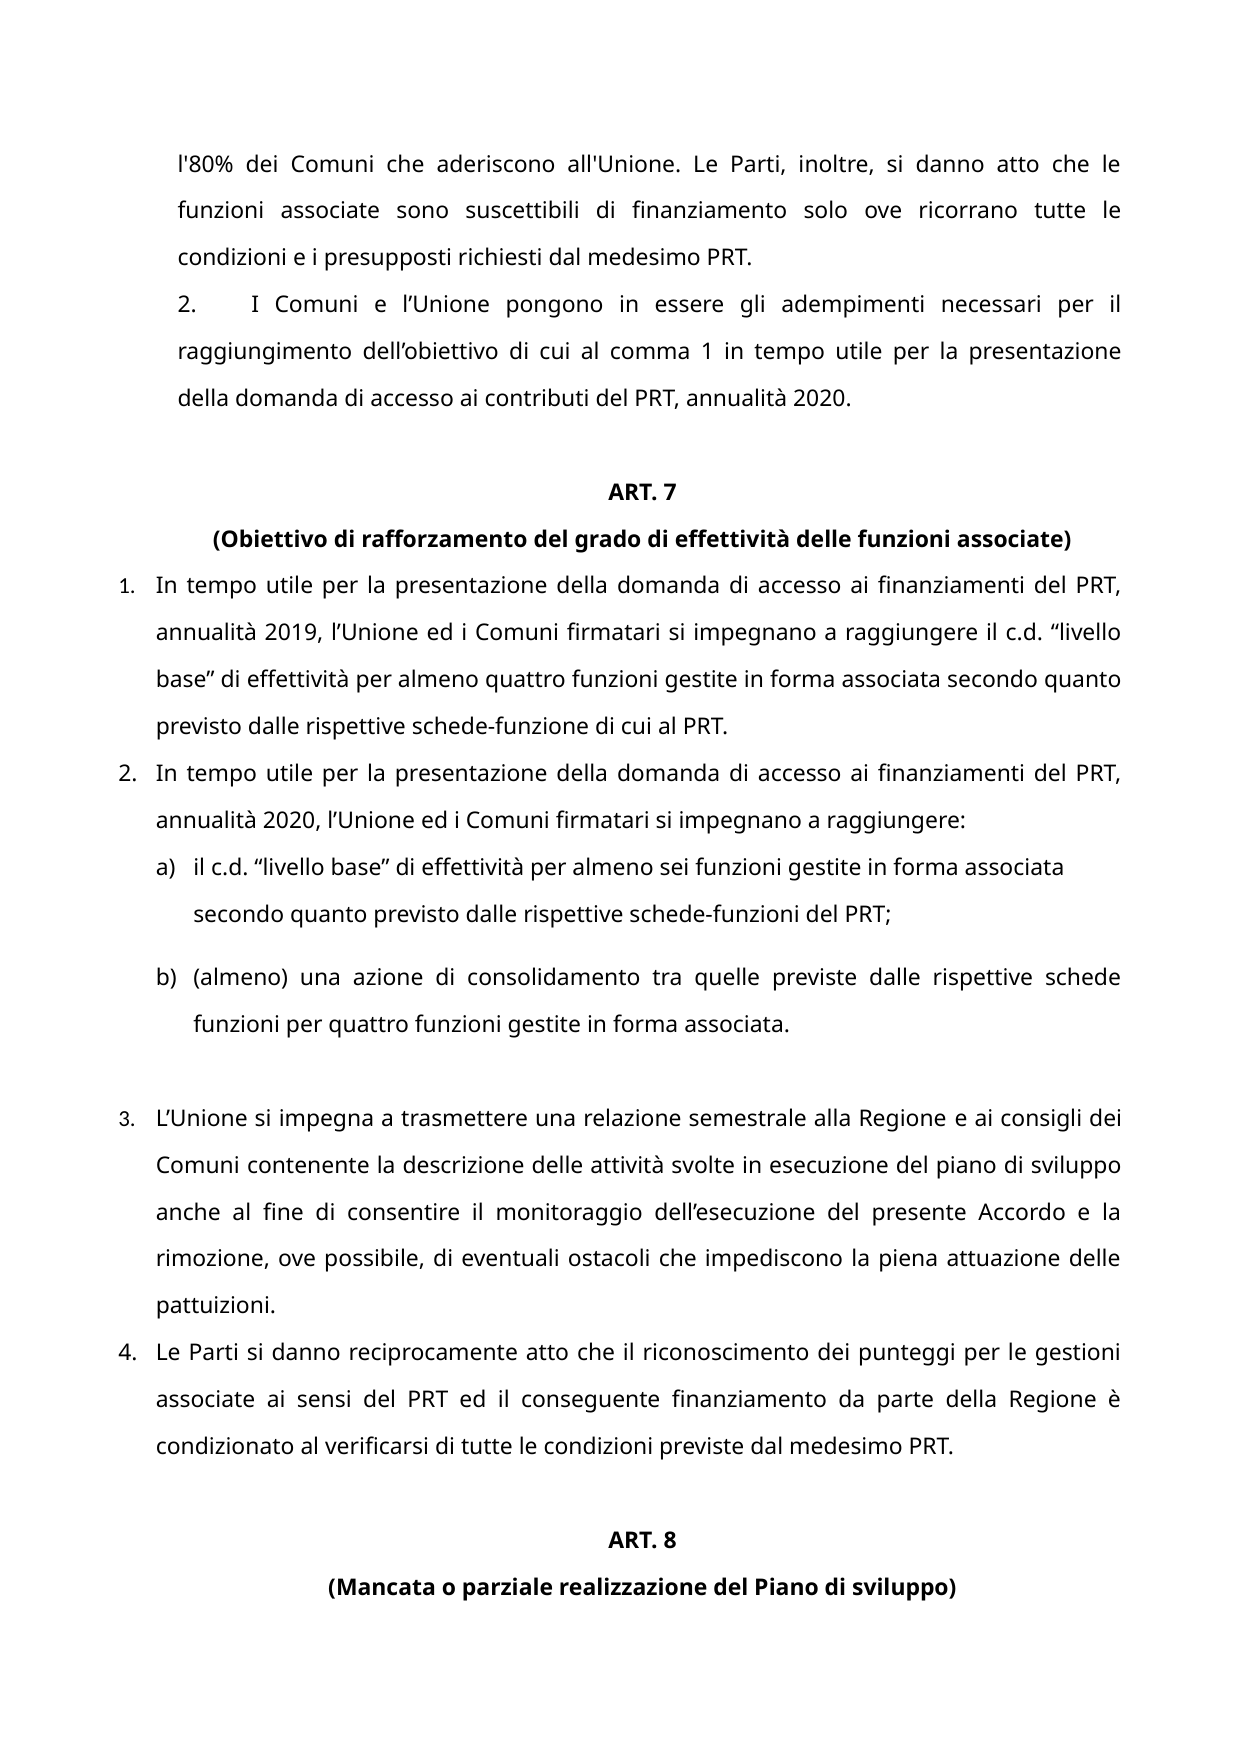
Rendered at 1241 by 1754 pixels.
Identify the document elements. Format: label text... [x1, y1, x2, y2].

list In tempo utile per la presentazione della domanda di accesso ai finanziamenti del PRT, annualità 2019, l’Unione ed i Comuni firmatari si impegnano a raggiungere il c.d. “livello base” di effettività per almeno quattro funzioni gestite in forma associata secondo quanto previsto dalle rispettive schede-funzione di cui al PRT. [118, 569, 1122, 741]
text ART. 7 [162, 476, 1122, 507]
list Le Parti si danno reciprocamente atto che il riconoscimento dei punteggi per le gestioni associate ai sensi del PRT ed il conseguente finanziamento da parte della Regione è condizionato al verificarsi di tutte le condizioni previste dal medesimo PRT. [118, 1336, 1122, 1461]
list I Comuni e l’Unione pongono in essere gli adempimenti necessari per il raggiungimento dell’obiettivo di cui al comma 1 in tempo utile per la presentazione della domanda di accesso ai contributi del PRT, annualità 2020. [177, 288, 1122, 413]
text ART. 8 [162, 1524, 1122, 1555]
list (almeno) una azione di consolidamento tra quelle previste dalle rispettive schede funzioni per quattro funzioni gestite in forma associata. [156, 961, 1122, 1039]
text (Obiettivo di rafforzamento del grado di effettività delle funzioni associate) [162, 523, 1122, 554]
list In tempo utile per la presentazione della domanda di accesso ai finanziamenti del PRT, annualità 2020, l’Unione ed i Comuni firmatari si impegnano a raggiungere: [118, 757, 1122, 835]
list l'80% dei Comuni che aderiscono all'Unione. Le Parti, inoltre, si danno atto che le funzioni associate sono suscettibili di finanziamento solo ove ricorrano tutte le condizioni e i presupposti richiesti dal medesimo PRT. [177, 148, 1122, 273]
list L’Unione si impegna a trasmettere una relazione semestrale alla Regione e ai consigli dei Comuni contenente la descrizione delle attività svolte in esecuzione del piano di sviluppo anche al fine di consentire il monitoraggio dell’esecuzione del presente Accordo e la rimozione, ove possibile, di eventuali ostacoli che impediscono la piena attuazione delle pattuizioni. [118, 1102, 1122, 1321]
list il c.d. “livello base” di effettività per almeno sei funzioni gestite in forma associata secondo quanto previsto dalle rispettive schede-funzioni del PRT; [156, 851, 1122, 929]
text (Mancata o parziale realizzazione del Piano di sviluppo) [162, 1571, 1122, 1602]
